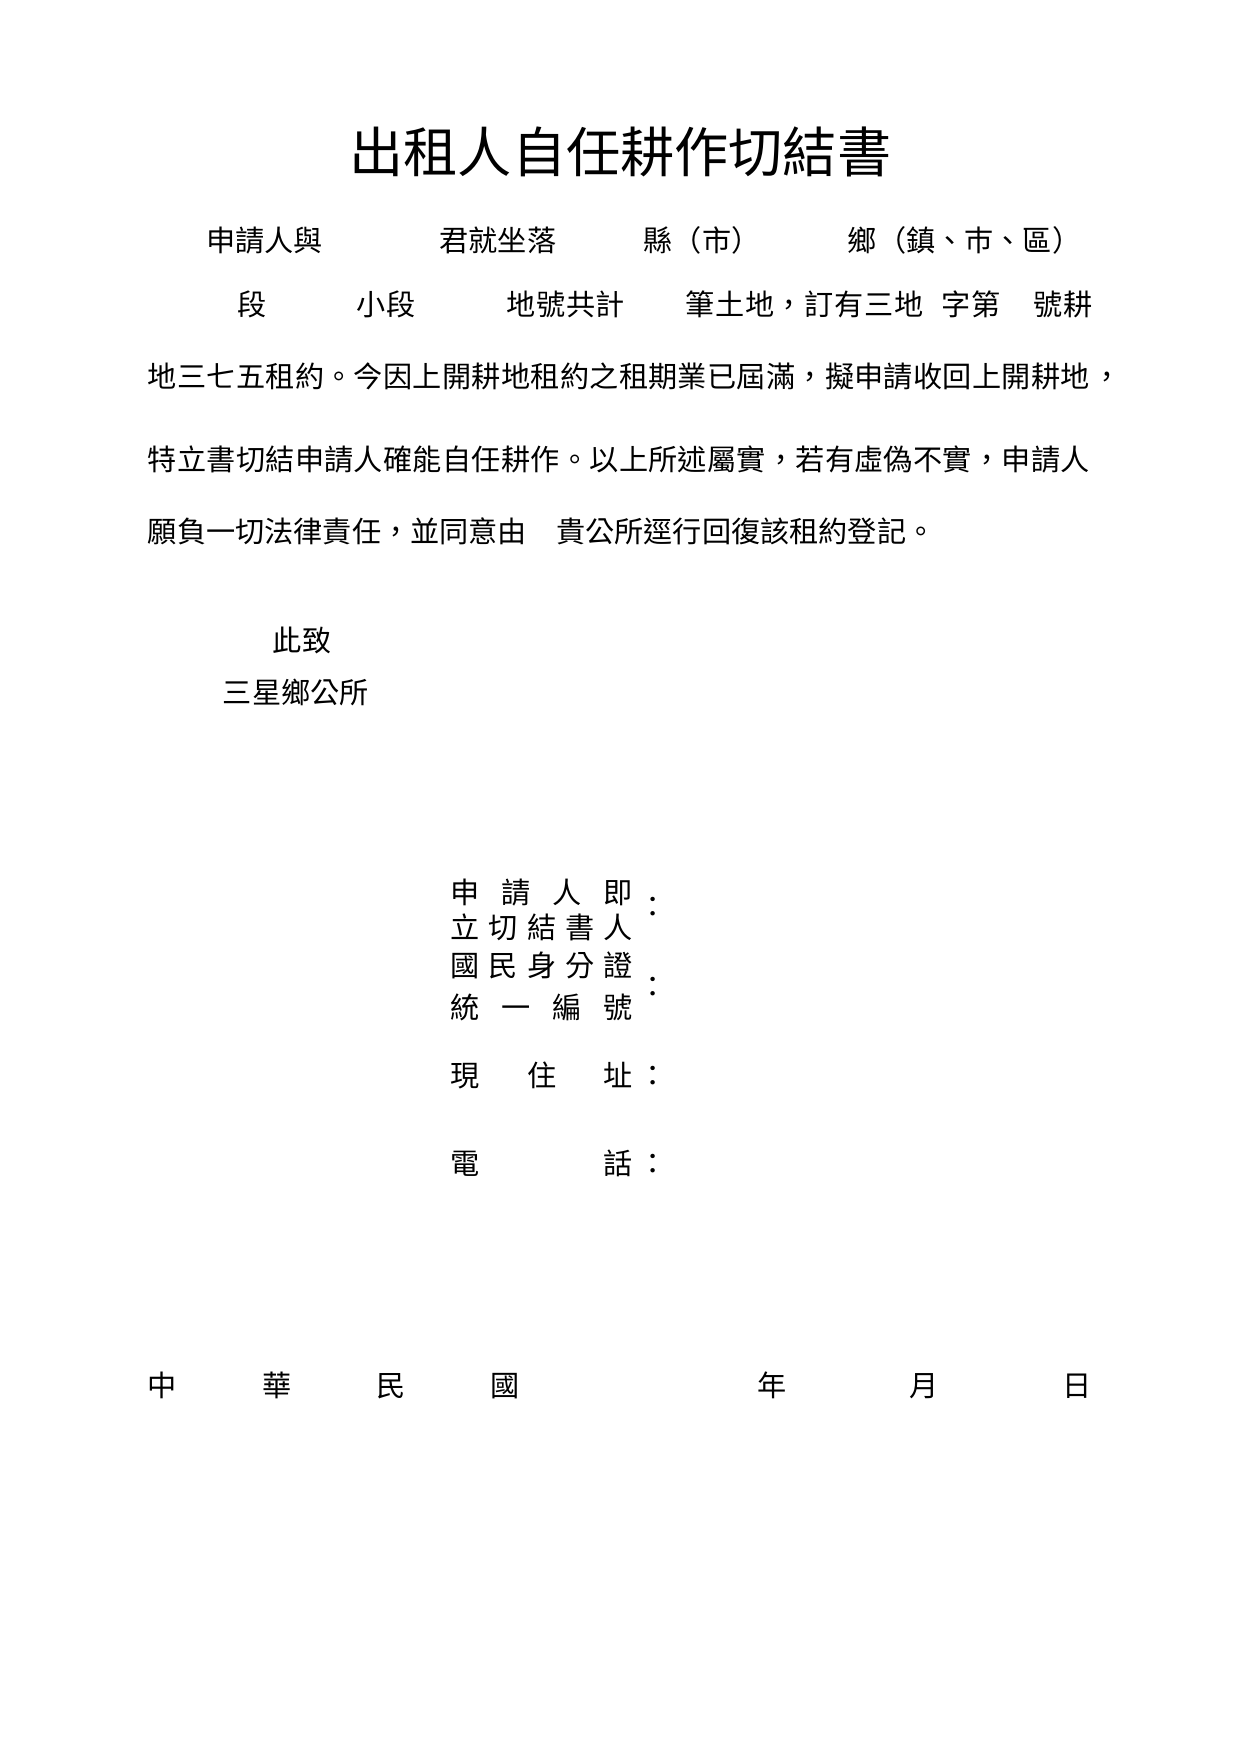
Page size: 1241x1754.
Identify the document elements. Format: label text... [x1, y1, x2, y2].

table_cell 現住址 [448, 1029, 635, 1118]
text 申請人與 君就坐落 縣（市） 鄉（鎮、巿、區） [148, 193, 1092, 266]
table_cell 立切結書人 [448, 905, 635, 941]
table_cell 電 話 [448, 1118, 635, 1207]
table_header 申請人即 [448, 870, 635, 905]
text 段 小段 地號共計 筆土地，訂有三地 字第 號耕地三七五租約。今因上開耕地租約之租期業已屆滿，擬申請收回上開耕地，特立書切結申請人確能自任耕作。以上所述屬實，若有虛偽不實，申請人願負一切法律責任，並同意由 貴公所逕行回復該租約登記。 [148, 266, 1092, 557]
table_cell ： [635, 941, 1098, 1029]
text 中 華 民 國 年 月 日 [148, 1363, 1092, 1404]
text 此致 [273, 609, 1092, 662]
table_cell ： [635, 1029, 1098, 1118]
table_header ： [635, 870, 1098, 941]
table_header 申請人即 [556, 890, 577, 905]
table_cell ： [635, 1118, 1098, 1207]
text 三星鄉公所 [223, 662, 1092, 714]
table_cell 國民身分證 統一編號 [448, 941, 635, 1029]
subtitle 出租人自任耕作切結書 [148, 89, 1092, 193]
